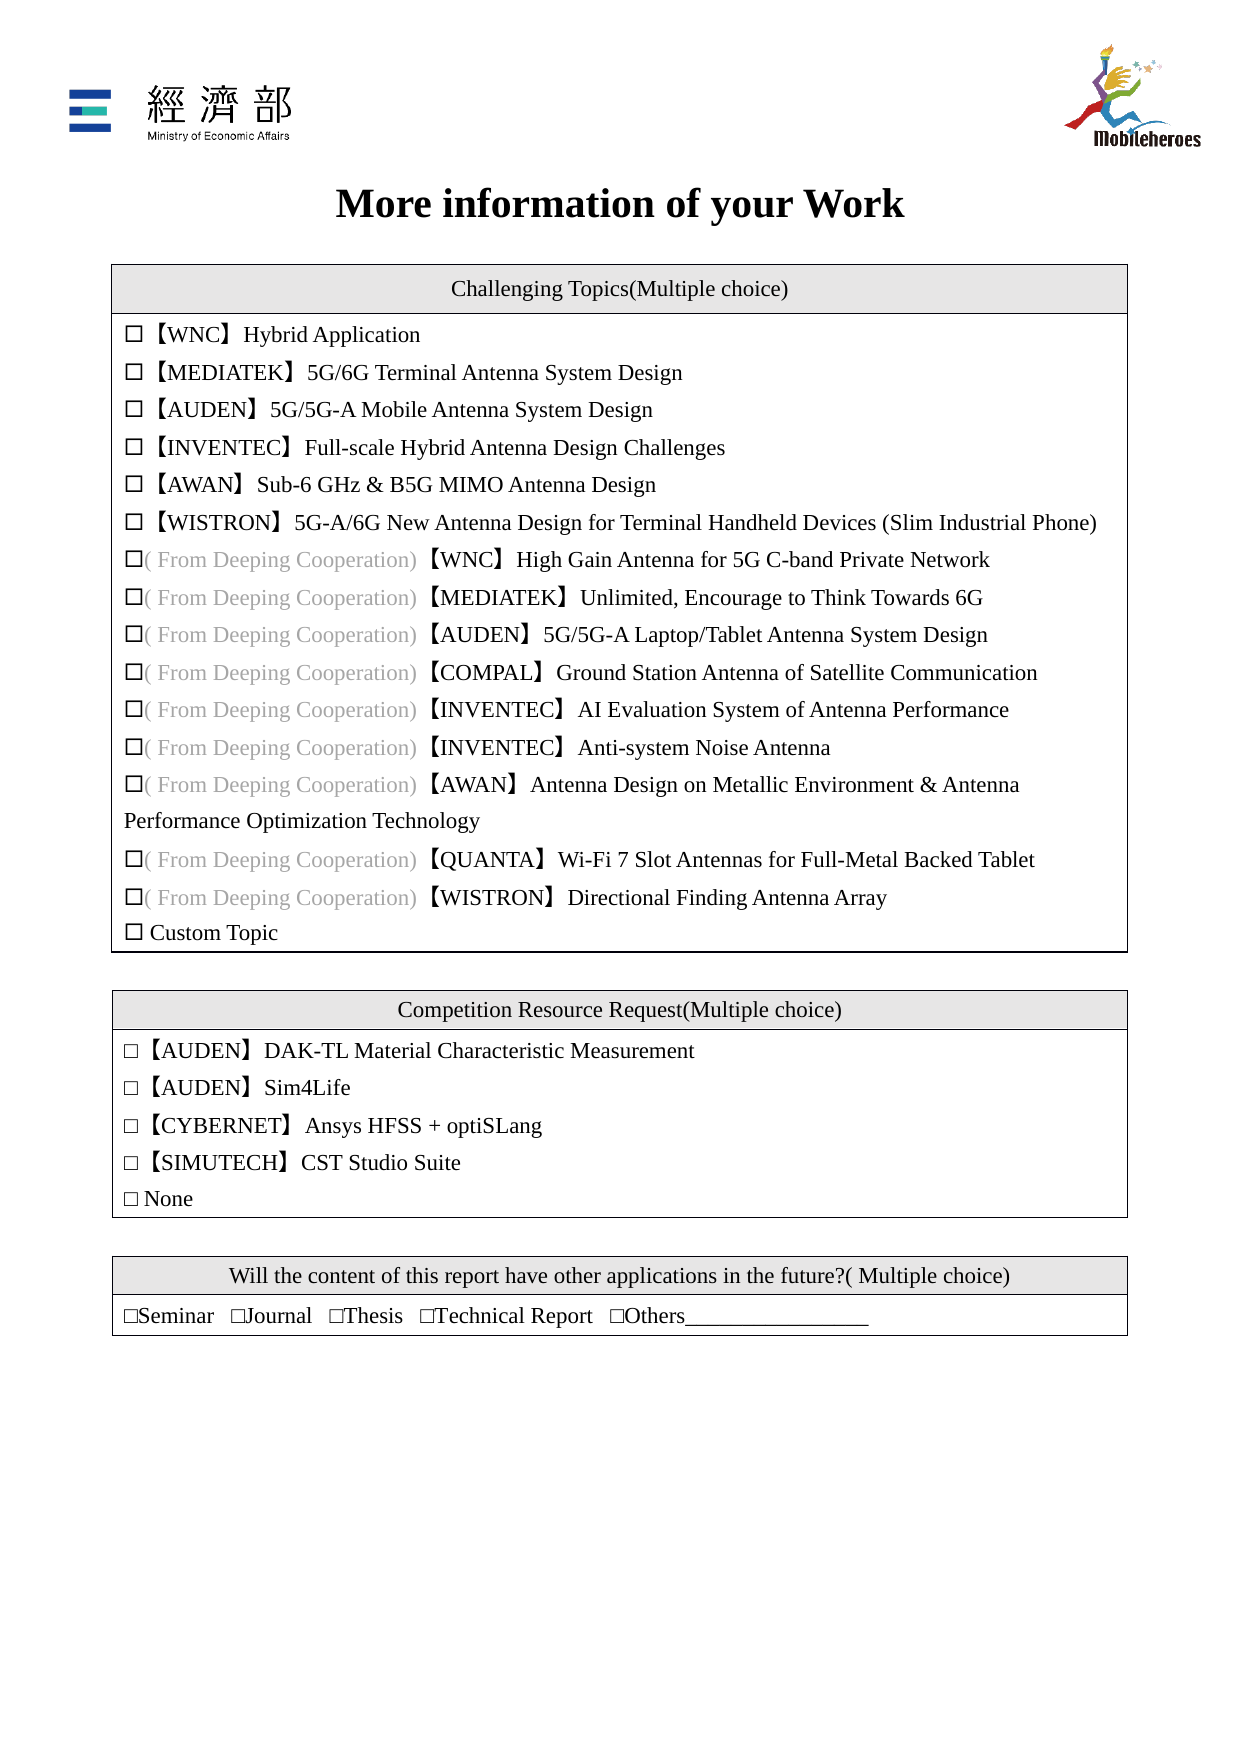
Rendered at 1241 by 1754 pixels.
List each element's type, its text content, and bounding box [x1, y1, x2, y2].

table_cell □Seminar □Journal □Thesis □Technical Report □Others________________ [113, 1295, 1127, 1335]
table_header Competition Resource Request(Multiple choice) [113, 991, 1127, 1028]
table_cell □【AUDEN】DAK-TL Material Characteristic Measurement □【AUDEN】Sim4Life □【CYBERNET】Ansys HFSS + optiSLang □【SIMUTECH】CST Studio Suite □ None [113, 1030, 1127, 1217]
picture [44, 76, 316, 150]
picture [1061, 42, 1204, 149]
text More information of your Work [112, 164, 1128, 239]
table_header Challenging Topics(Multiple choice) [112, 265, 1127, 313]
table_cell 【WNC】Hybrid Application 【MEDIATEK】5G/6G Terminal Antenna System Design 【AUDEN】5G/5G-A Mobile Antenna System Design 【INVENTEC】Full-scale Hybrid Antenna Design Challenges 【AWAN】Sub-6 GHz & B5G MIMO Antenna Design 【WISTRON】5G-A/6G New Antenna Design for Terminal Handheld Devices (Slim Industrial Phone) ( From Deeping Cooperation)【WNC】High Gain Antenna for 5G C-band Private Network ( From Deeping Cooperation)【MEDIATEK】Unlimited, Encourage to Think Towards 6G ( From Deeping Cooperation)【AUDEN】5G/5G-A Laptop/Tablet Antenna System Design ( From Deeping Cooperation)【COMPAL】Ground Station Antenna of Satellite Communication ( From Deeping Cooperation)【INVENTEC】AI Evaluation System of Antenna Performance ( From Deeping Cooperation)【INVENTEC】Anti-system Noise Antenna ( From Deeping Cooperation)【AWAN】Antenna Design on Metallic Environment & Antenna Performance Optimization Technology ( From Deeping Cooperation)【QUANTA】Wi-Fi 7 Slot Antennas for Full-Metal Backed Tablet ( From Deeping Cooperation)【WISTRON】Directional Finding Antenna Array  Custom Topic [112, 314, 1127, 951]
table_header Will the content of this report have other applications in the future?( Multiple choice) [113, 1257, 1127, 1294]
